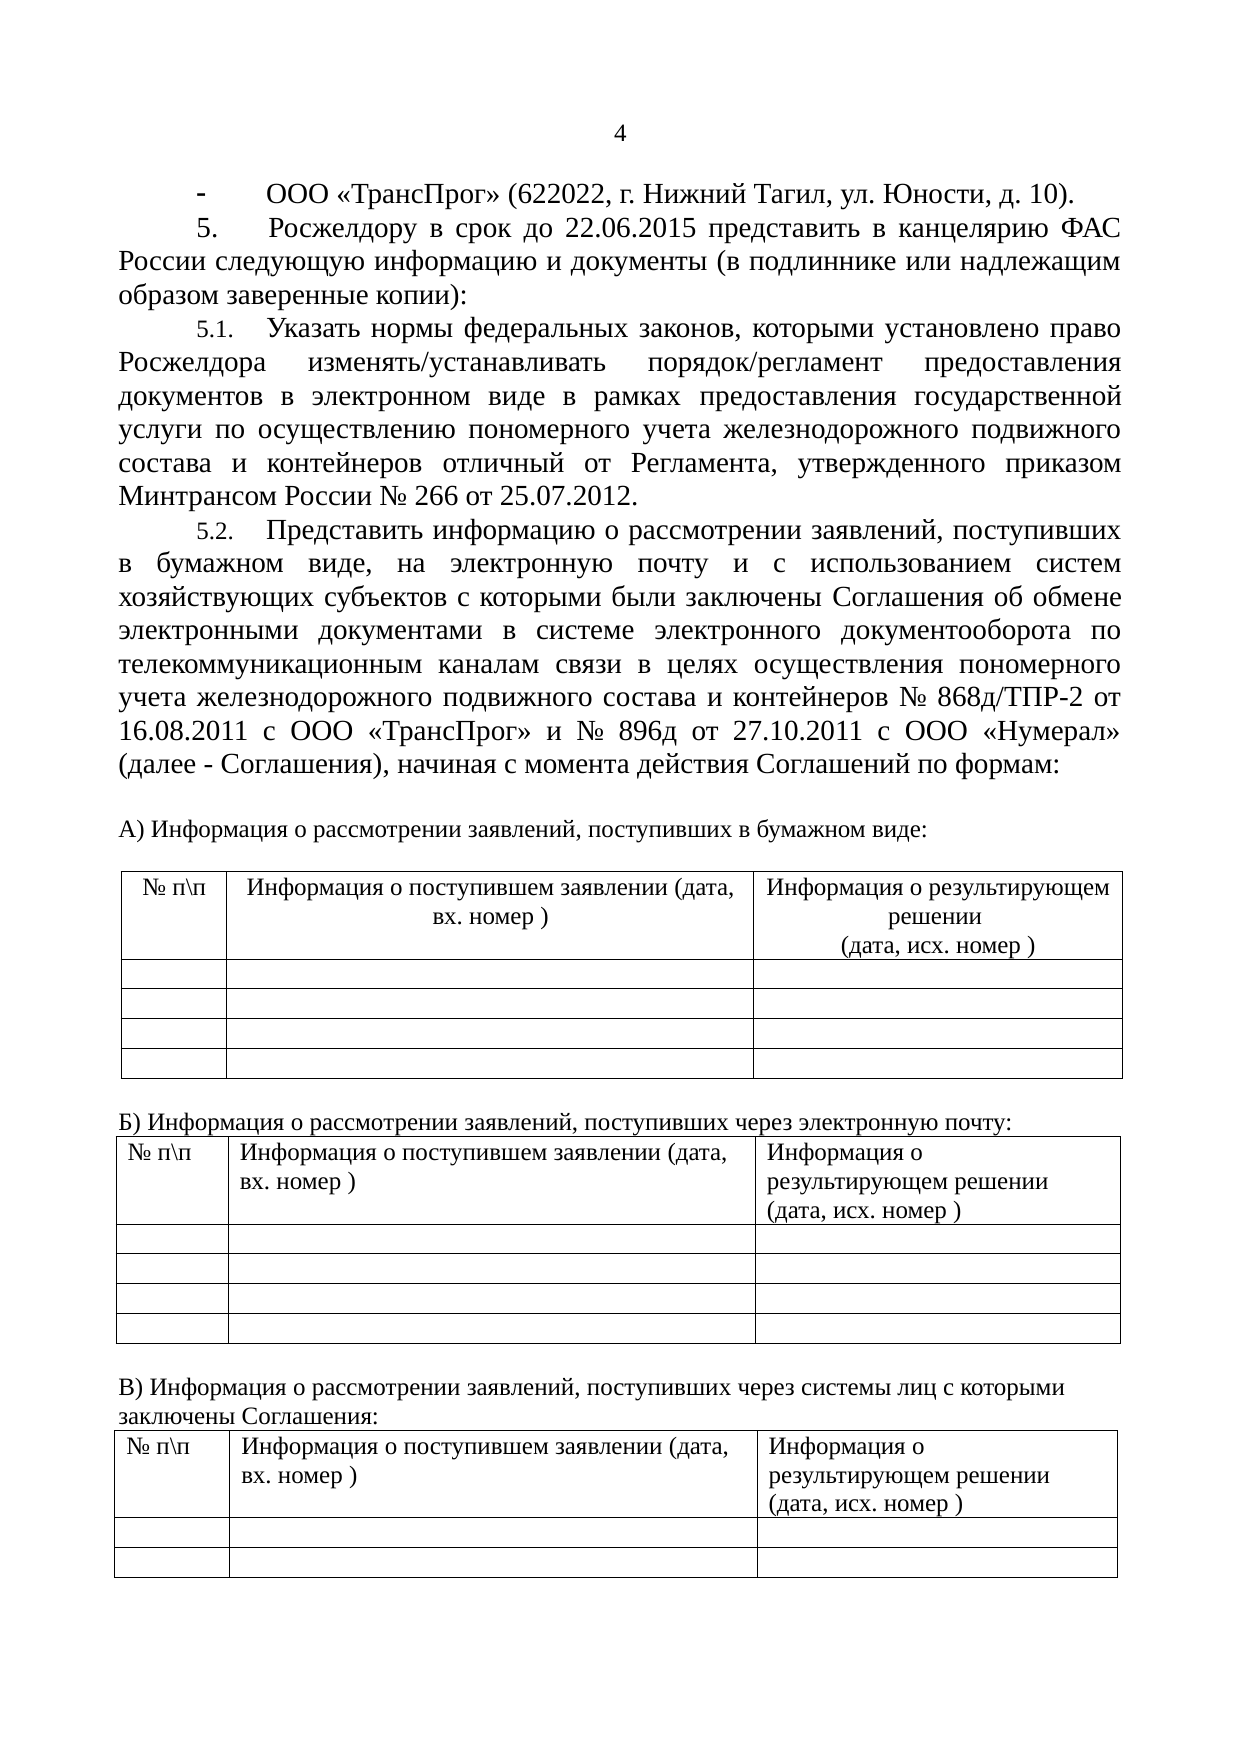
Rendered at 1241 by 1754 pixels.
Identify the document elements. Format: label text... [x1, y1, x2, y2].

table_cell [229, 1284, 755, 1313]
table_cell [227, 960, 753, 988]
table_cell [756, 1254, 1120, 1283]
table_cell [227, 1049, 753, 1078]
table_cell [115, 1548, 229, 1577]
table_cell [117, 1284, 228, 1313]
table_header Информация о результирующем решении (дата, исх. номер ) [758, 1431, 1117, 1517]
table_header № п\п [117, 1137, 228, 1223]
table_cell [758, 1548, 1117, 1577]
table_cell [758, 1518, 1117, 1547]
table_cell [229, 1225, 755, 1253]
table_cell [117, 1314, 228, 1343]
table_cell [117, 1225, 228, 1253]
table_cell [122, 1049, 226, 1078]
table_cell [754, 1019, 1122, 1048]
table_cell [229, 1254, 755, 1283]
table_cell [117, 1254, 228, 1283]
table_cell [227, 1019, 753, 1048]
text Б) Информация о рассмотрении заявлений, поступивших через электронную почту: [118, 1107, 1122, 1136]
table_header № п\п [115, 1431, 229, 1517]
text В) Информация о рассмотрении заявлений, поступивших через системы лиц с которыми заключены Соглашения: [118, 1372, 1122, 1430]
list Представить информацию о рассмотрении заявлений, поступивших в бумажном виде, на электронную почту и с использованием систем хозяйствующих субъектов с которыми были заключены Соглашения об обмене электронными документами в системе электронного документооборота по телекоммуникационным каналам связи в целях осуществления пономерного учета железнодорожного подвижного состава и контейнеров № 868д/ТПР-2 от 16.08.2011 с ООО «ТрансПрог» и № 896д от 27.10.2011 с ООО «Нумерал» (далее - Соглашения), начиная с момента действия Соглашений по формам: [118, 512, 1122, 780]
list ООО «ТрансПрог» (622022, г. Нижний Тагил, ул. Юности, д. 10). [118, 176, 1122, 210]
table_cell [754, 989, 1122, 1018]
table_cell [229, 1314, 755, 1343]
table_cell [230, 1518, 757, 1547]
table_header Информация о поступившем заявлении (дата, вх. номер ) [230, 1431, 757, 1517]
table_cell [122, 960, 226, 988]
table_cell [754, 1049, 1122, 1078]
list Росжелдору в срок до 22.06.2015 представить в канцелярию ФАС России следующую информацию и документы (в подлиннике или надлежащим образом заверенные копии): [118, 210, 1122, 311]
table_cell [227, 989, 753, 1018]
table_header Информация о результирующем решении (дата, исх. номер ) [756, 1137, 1120, 1223]
text А) Информация о рассмотрении заявлений, поступивших в бумажном виде: [118, 814, 1122, 842]
table_header Информация о поступившем заявлении (дата, вх. номер ) [227, 872, 753, 958]
table_header Информация о поступившем заявлении (дата, вх. номер ) [229, 1137, 755, 1223]
table_cell [756, 1225, 1120, 1253]
table_cell [122, 989, 226, 1018]
table_cell [756, 1284, 1120, 1313]
table_cell [756, 1314, 1120, 1343]
table_cell [122, 1019, 226, 1048]
table_cell [754, 960, 1122, 988]
table_header № п\п [122, 872, 226, 958]
table_cell [230, 1548, 757, 1577]
table_header Информация о результирующем решении (дата, исх. номер ) [754, 872, 1122, 958]
table_cell [115, 1518, 229, 1547]
list Указать нормы федеральных законов, которыми установлено право Росжелдора изменять/устанавливать порядок/регламент предоставления документов в электронном виде в рамках предоставления государственной услуги по осуществлению пономерного учета железнодорожного подвижного состава и контейнеров отличный от Регламента, утвержденного приказом Минтрансом России № 266 от 25.07.2012. [118, 311, 1122, 512]
